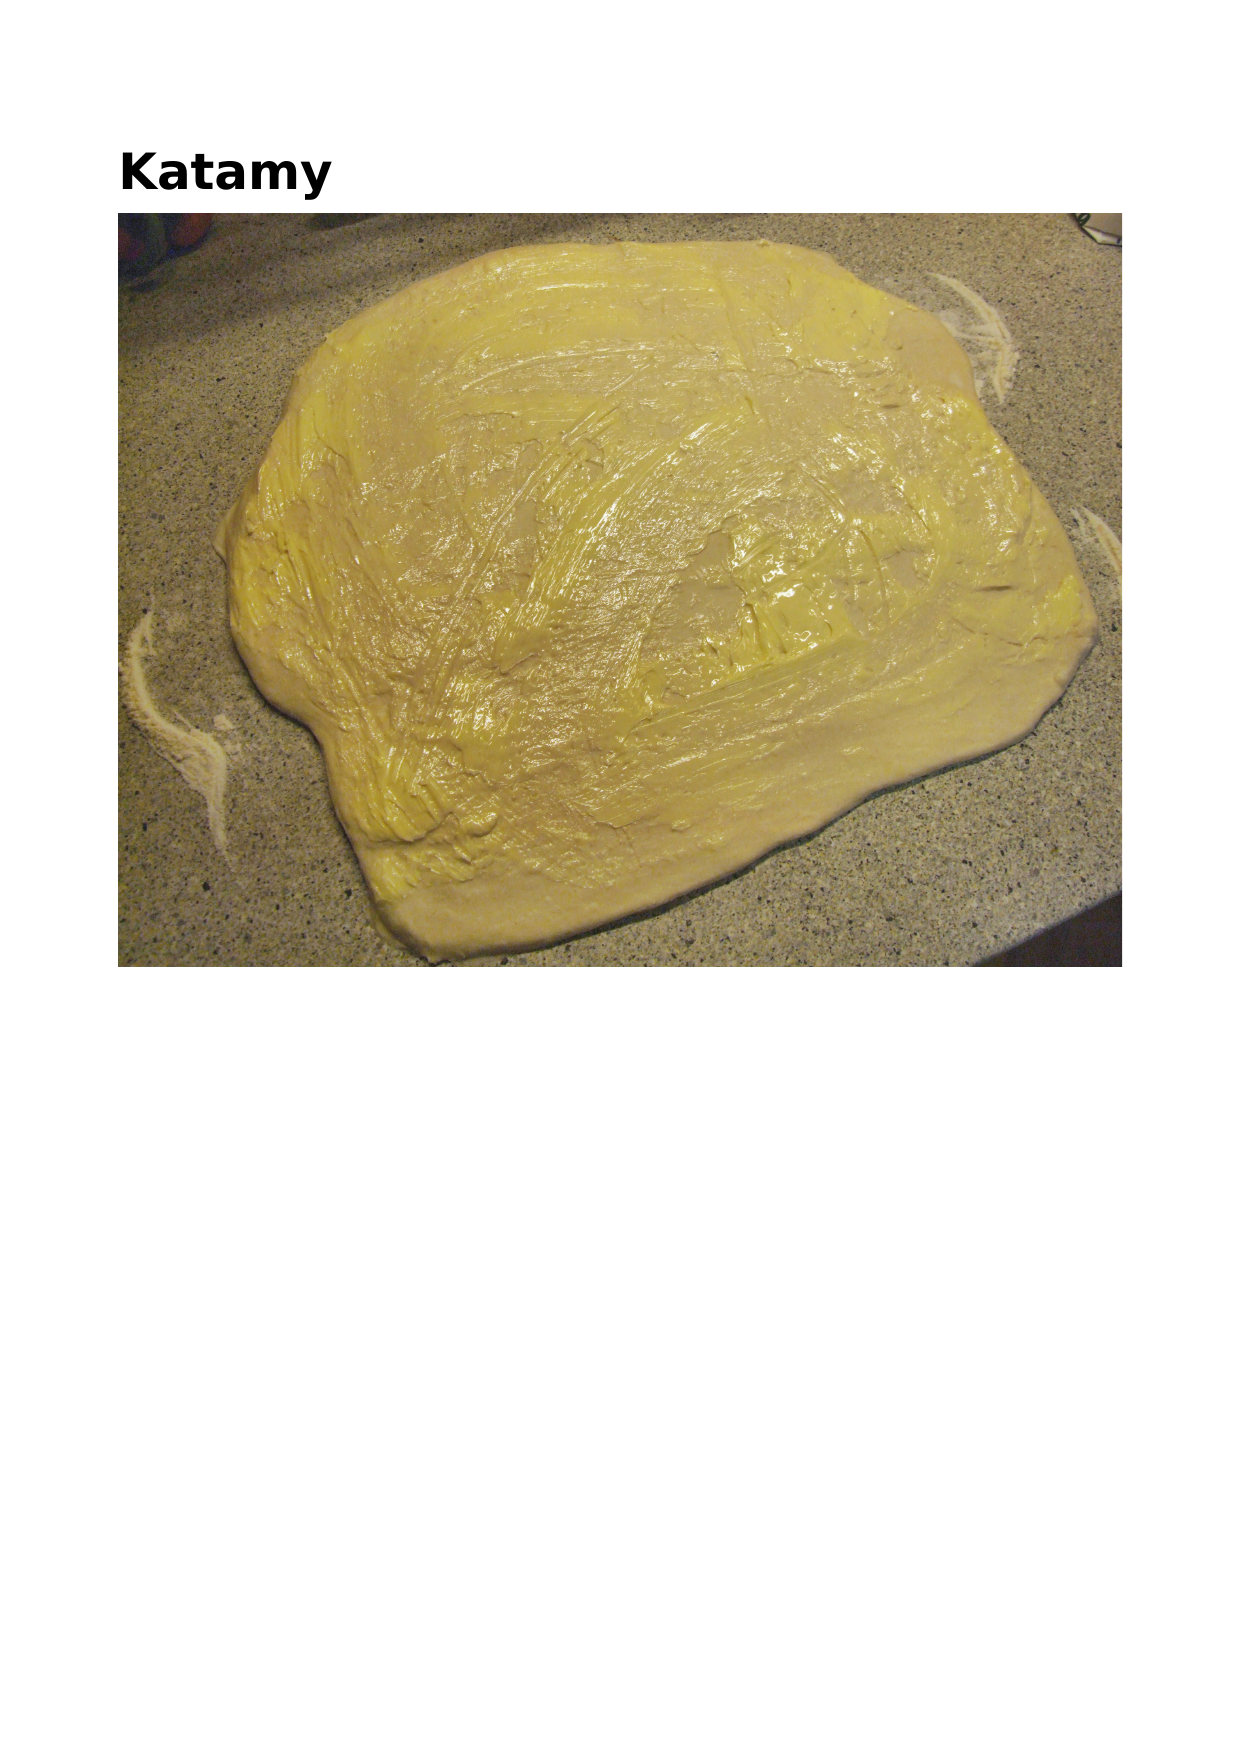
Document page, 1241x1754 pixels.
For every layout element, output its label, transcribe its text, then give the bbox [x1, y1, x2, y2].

picture [118, 213, 1123, 967]
subtitle Katamy [118, 143, 1122, 201]
